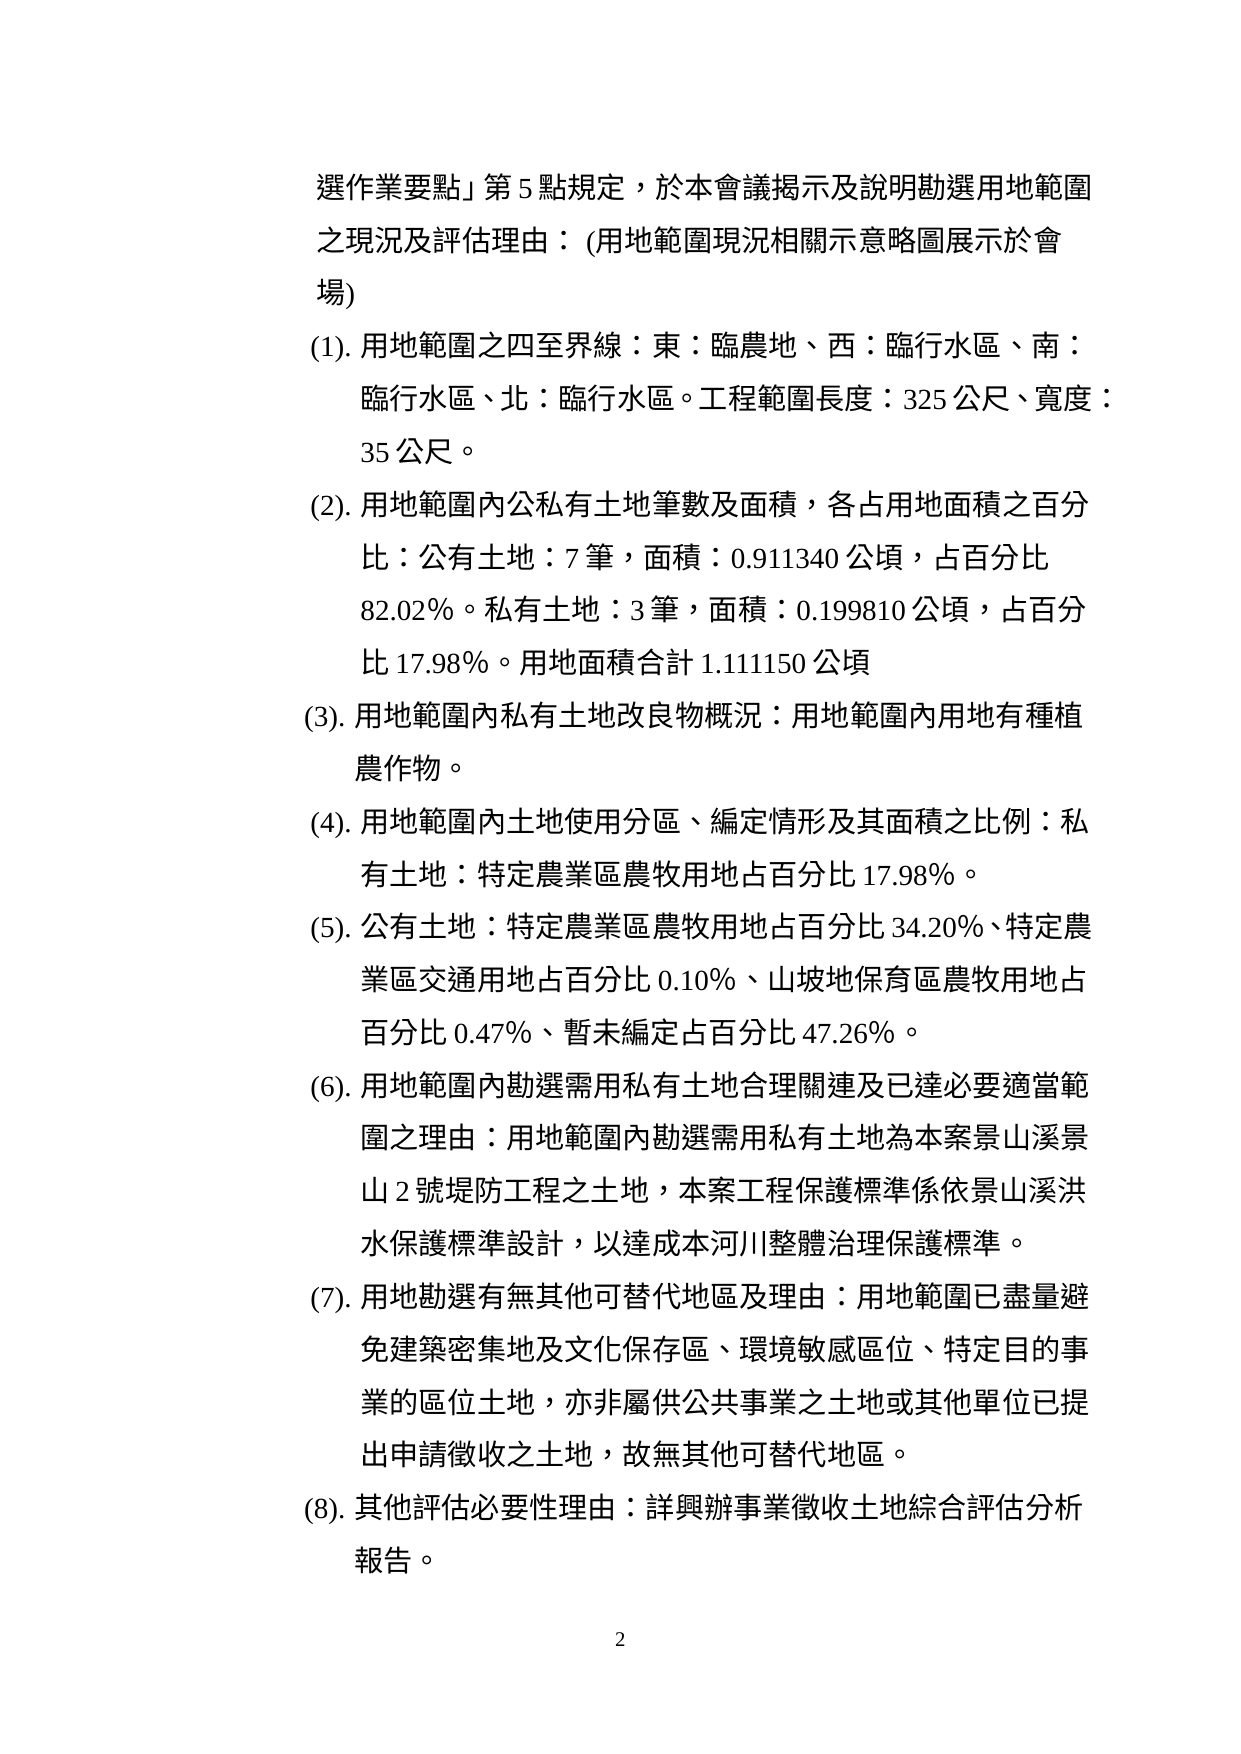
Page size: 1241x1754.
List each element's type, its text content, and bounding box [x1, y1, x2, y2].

list 用地勘選有無其他可替代地區及理由：用地範圍已盡量避免建築密集地及文化保存區、環境敏感區位、特定目的事業的區位土地，亦非屬供公共事業之土地或其他單位已提出申請徵收之土地，故無其他可替代地區。 [310, 1273, 1092, 1474]
list 用地範圍內私有土地改良物概況：用地範圍內用地有種植農作物。 [304, 693, 1092, 788]
list 用地範圍內公私有土地筆數及面積，各占用地面積之百分比：公有土地：7筆，面積：0.911340公頃，占百分比82.02％。私有土地：3筆，面積：0.199810公頃，占百分比17.98％。用地面積合計1.111150公頃 [310, 481, 1092, 682]
list 用地範圍之四至界線：東：臨農地、西：臨行水區、南：臨行水區、北：臨行水區。工程範圍長度：325公尺、寬度：35公尺。 [310, 323, 1092, 471]
list 用地範圍內土地使用分區、編定情形及其面積之比例：私有土地：特定農業區農牧用地占百分比17.98％。 [310, 798, 1092, 893]
list 公有土地：特定農業區農牧用地占百分比34.20％、特定農業區交通用地占百分比0.10％、山坡地保育區農牧用地占百分比0.47％、暫未編定占百分比47.26％。 [310, 904, 1092, 1052]
list 選作業要點」第5點規定，於本會議揭示及說明勘選用地範圍之現況及評估理由： (用地範圍現況相關示意略圖展示於會場) [266, 164, 1092, 312]
list 其他評估必要性理由：詳興辦事業徵收土地綜合評估分析報告。 [304, 1485, 1092, 1580]
list 用地範圍內勘選需用私有土地合理關連及已達必要適當範圍之理由：用地範圍內勘選需用私有土地為本案景山溪景山2號堤防工程之土地，本案工程保護標準係依景山溪洪水保護標準設計，以達成本河川整體治理保護標準。 [310, 1062, 1092, 1263]
